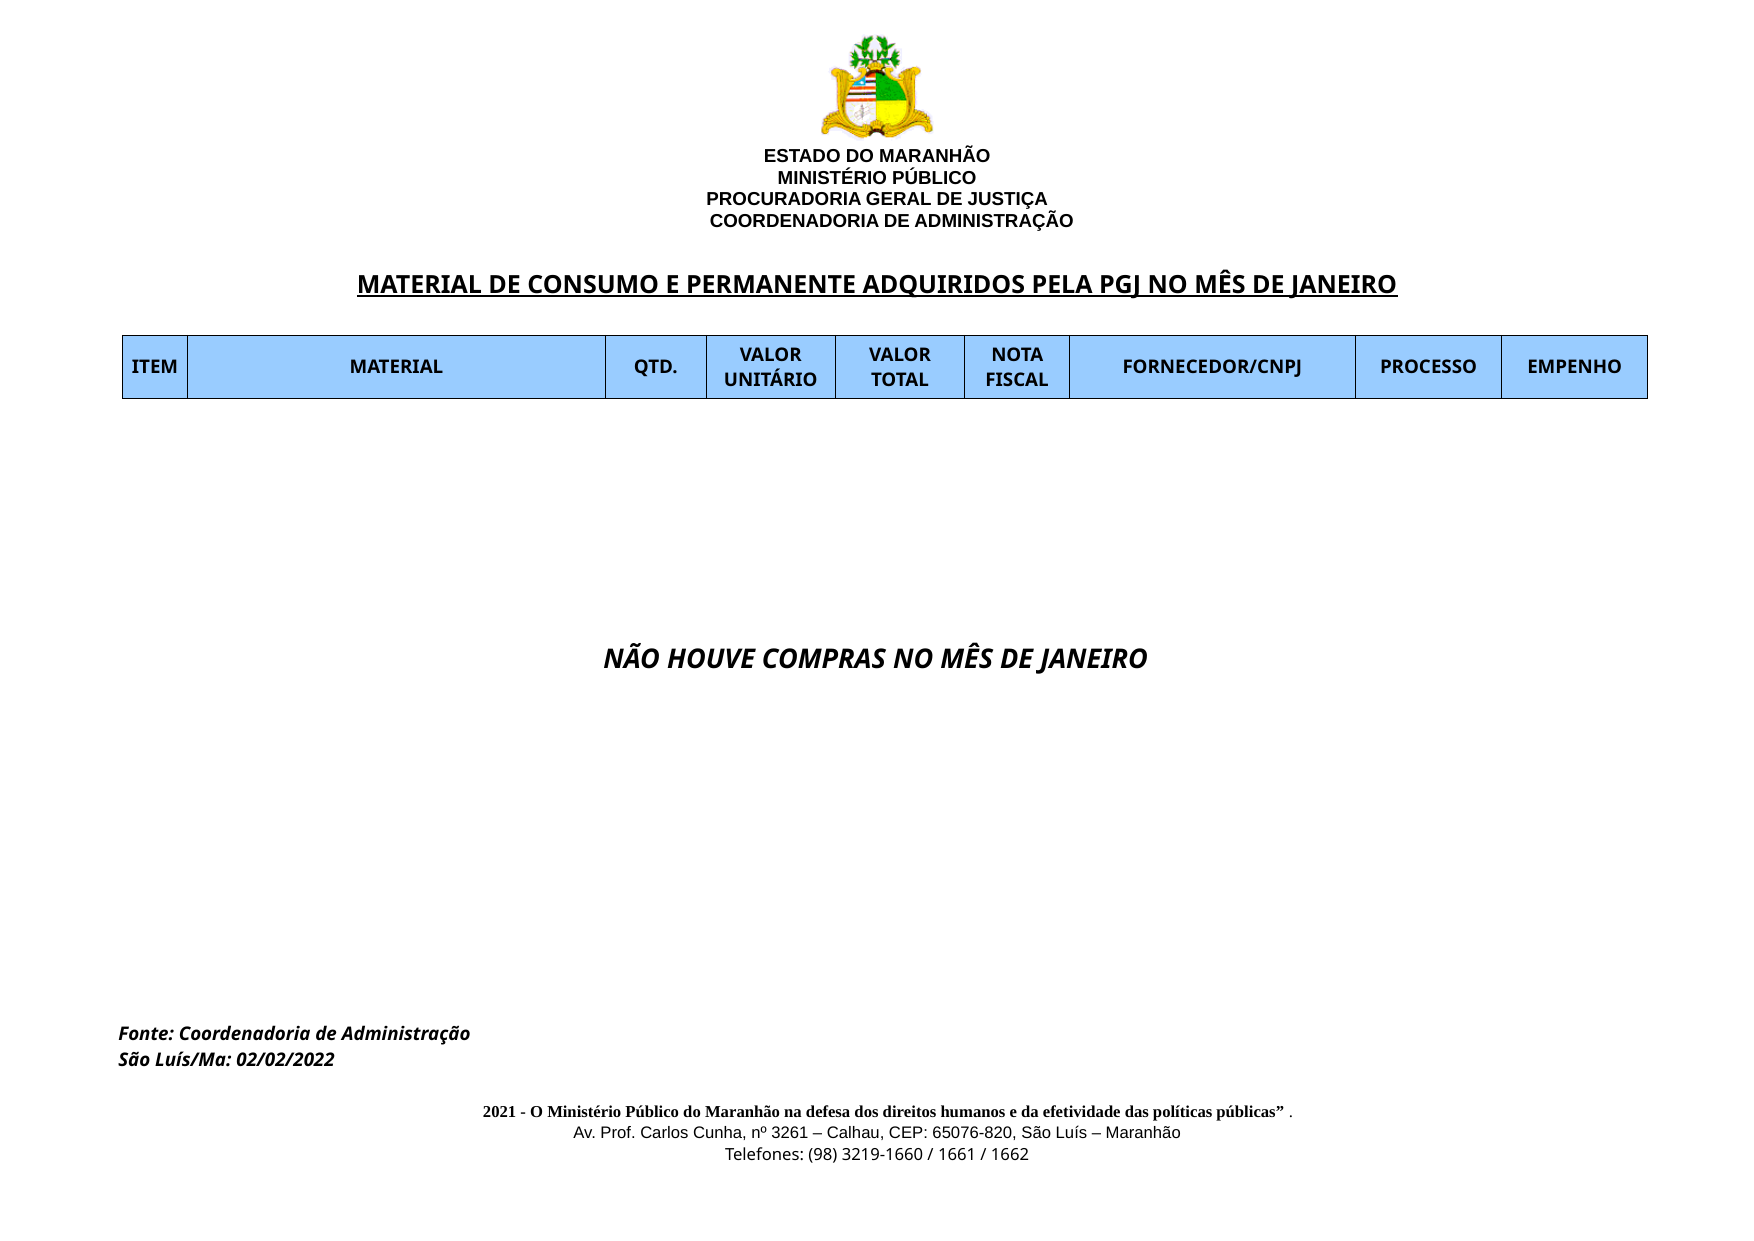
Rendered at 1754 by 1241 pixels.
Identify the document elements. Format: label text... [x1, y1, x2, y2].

table_header FORNECEDOR/CNPJ [1070, 336, 1355, 398]
table_header QTD. [606, 336, 706, 398]
table_header VALOR UNITÁRIO [707, 336, 835, 398]
text Fonte: Coordenadoria de Administração [118, 1020, 1636, 1046]
table_header NOTA FISCAL [965, 336, 1069, 398]
table_header EMPENHO [1502, 336, 1647, 398]
text São Luís/Ma: 02/02/2022 [118, 1046, 1636, 1071]
table_header MATERIAL [188, 336, 605, 398]
text NÃO HOUVE COMPRAS NO MÊS DE JANEIRO [118, 640, 1636, 677]
table_header VALOR TOTAL [836, 336, 964, 398]
table_header ITEM [123, 336, 187, 398]
table_header PROCESSO [1356, 336, 1501, 398]
